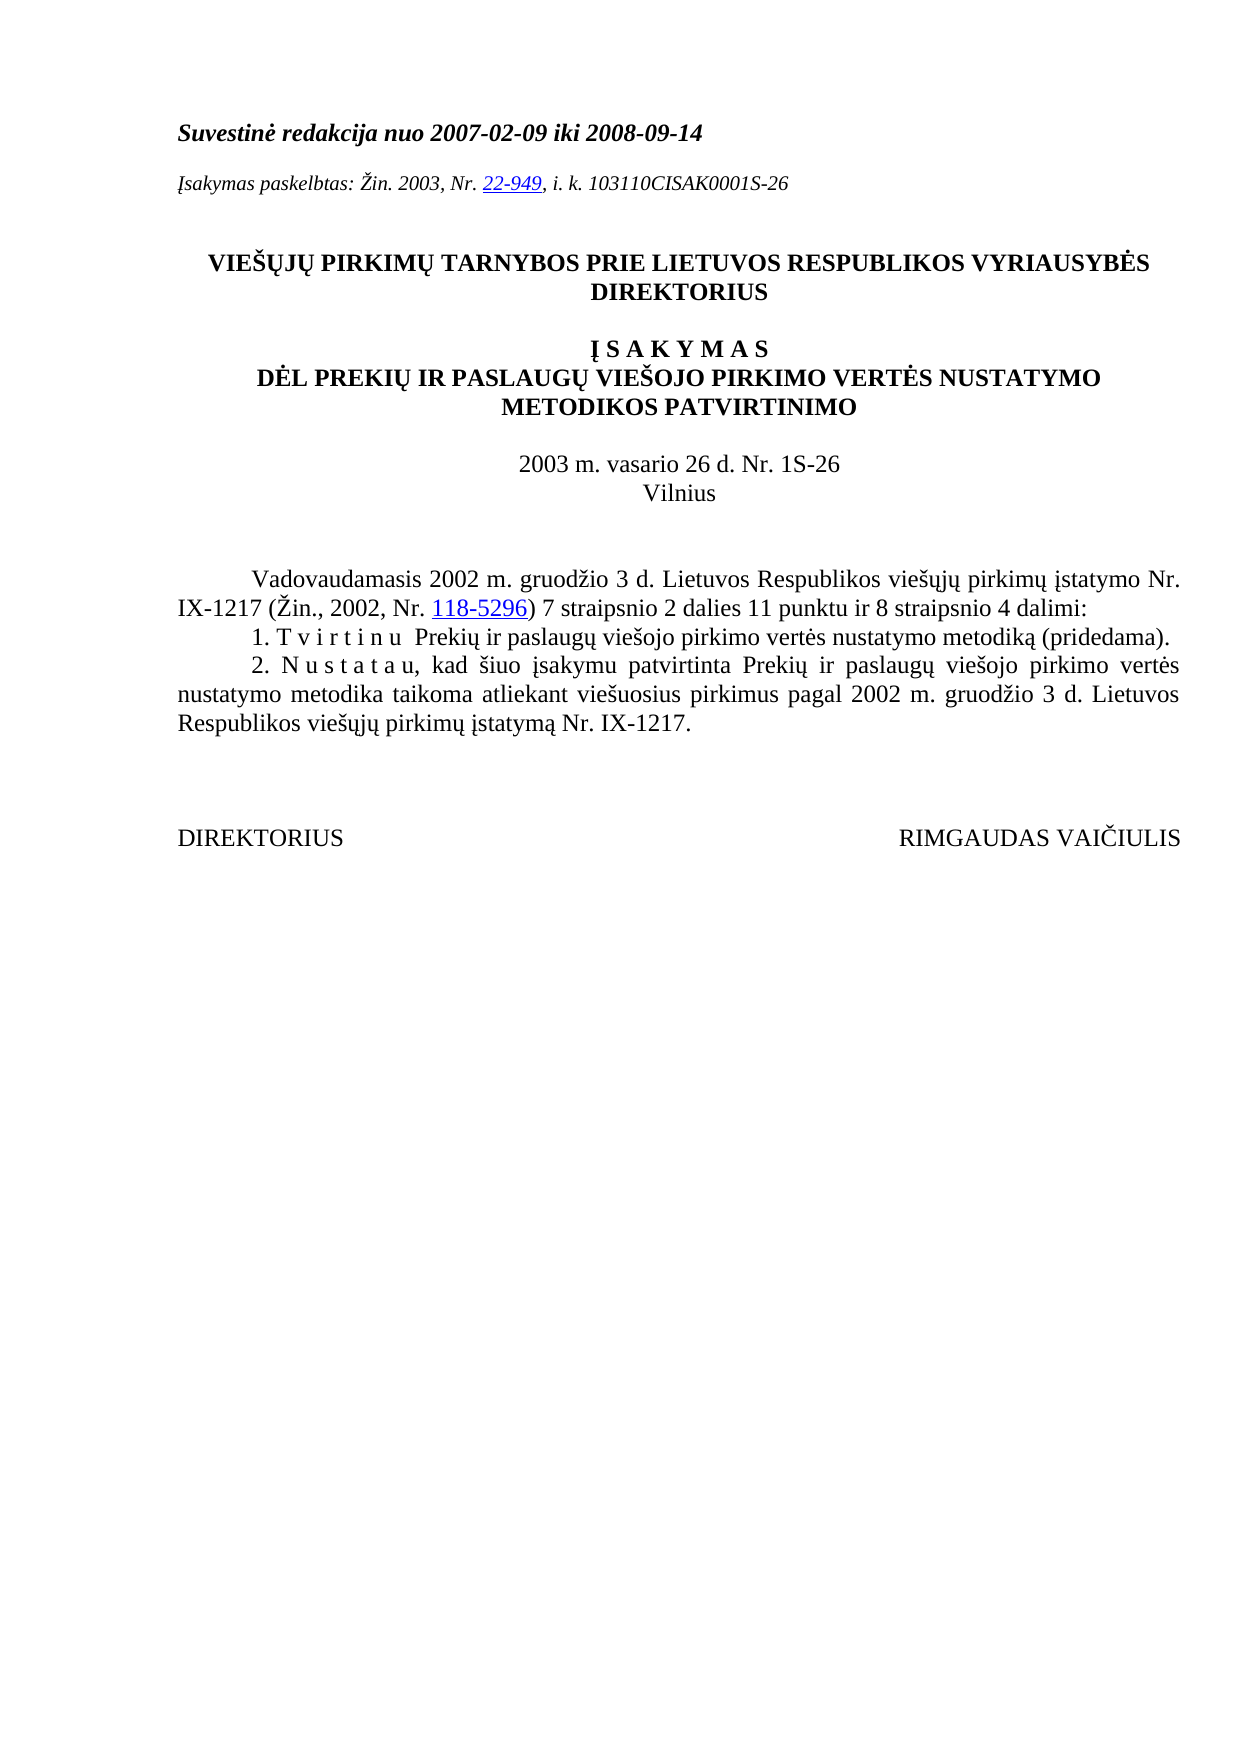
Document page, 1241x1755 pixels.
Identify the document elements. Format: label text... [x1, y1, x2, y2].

text Įsakymas paskelbtas: Žin. 2003, Nr. 22-949, i. k. 103110CISAK0001S-26 [177, 171, 1181, 195]
text Į S A K Y M A S [177, 334, 1181, 363]
text DIREKTORIUS RIMGAUDAS VAIČIULIS [177, 823, 1181, 852]
text 2. Nustatau, kad šiuo įsakymu patvirtinta Prekių ir paslaugų viešojo pirkimo vertės nustatymo metodika taikoma atliekant viešuosius pirkimus pagal 2002 m. gruodžio 3 d. Lietuvos Respublikos viešųjų pirkimų įstatymą Nr. IX-1217. [177, 650, 1181, 737]
text Suvestinė redakcija nuo 2007-02-09 iki 2008-09-14 [177, 118, 1181, 147]
text DĖL PREKIŲ IR PASLAUGŲ VIEŠOJO PIRKIMO VERTĖS NUSTATYMO METODIKOS PATVIRTINIMO [177, 363, 1181, 420]
text 1. Tvirtinu Prekių ir paslaugų viešojo pirkimo vertės nustatymo metodiką (pridedama). [177, 622, 1181, 650]
text VIEŠŲJŲ PIRKIMŲ TARNYBOS PRIE LIETUVOS RESPUBLIKOS VYRIAUSYBĖS DIREKTORIUS [177, 248, 1181, 305]
text 2003 m. vasario 26 d. Nr. 1S-26 [177, 449, 1181, 478]
text Vadovaudamasis 2002 m. gruodžio 3 d. Lietuvos Respublikos viešųjų pirkimų įstatymo Nr. IX-1217 (Žin., 2002, Nr. 118-5296) 7 straipsnio 2 dalies 11 punktu ir 8 straipsnio 4 dalimi: [177, 564, 1181, 622]
text Vilnius [177, 478, 1181, 507]
